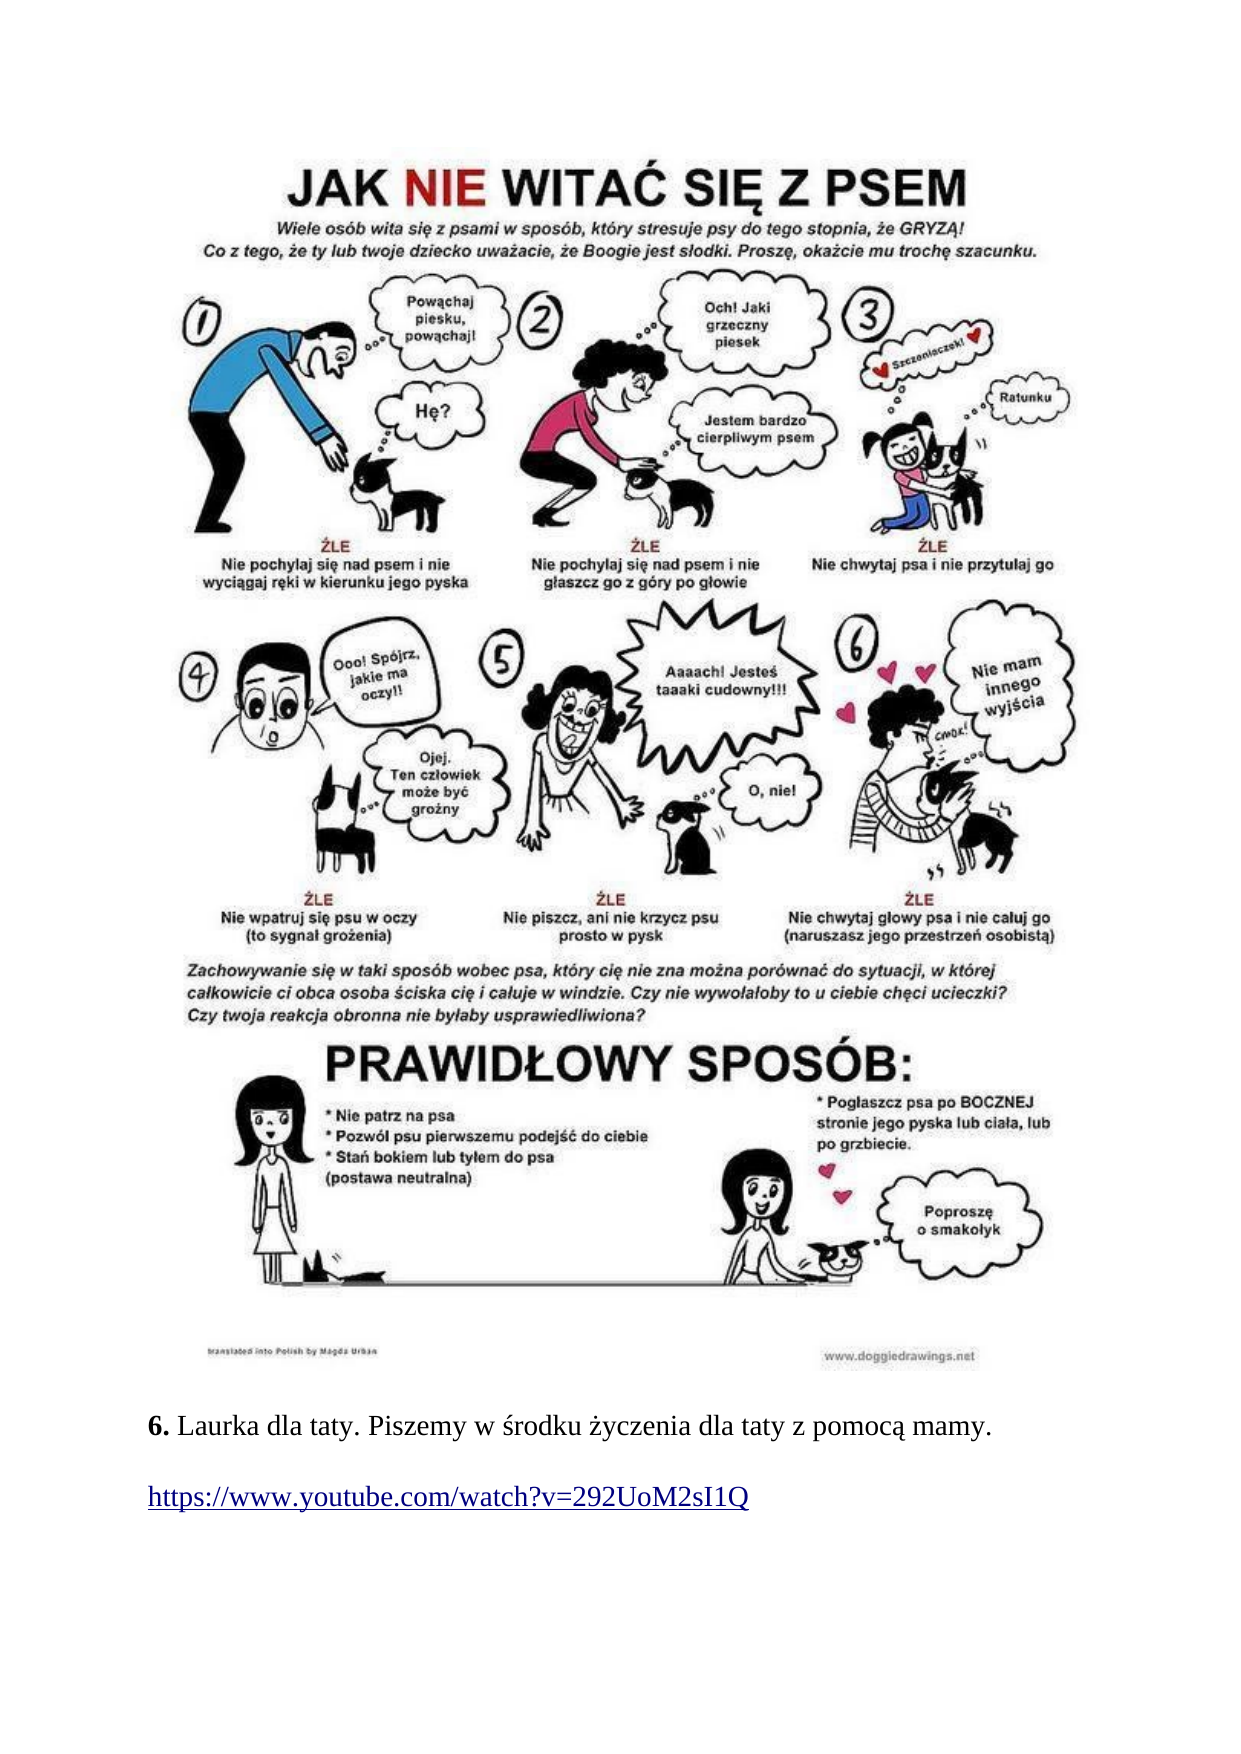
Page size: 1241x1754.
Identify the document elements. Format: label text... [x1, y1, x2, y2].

text 6. Laurka dla taty. Piszemy w środku życzenia dla taty z pomocą mamy. [148, 1408, 1093, 1442]
text https://www.youtube.com/watch?v=292UoM2sI1Q [148, 1479, 1093, 1513]
picture [147, 147, 1093, 1371]
